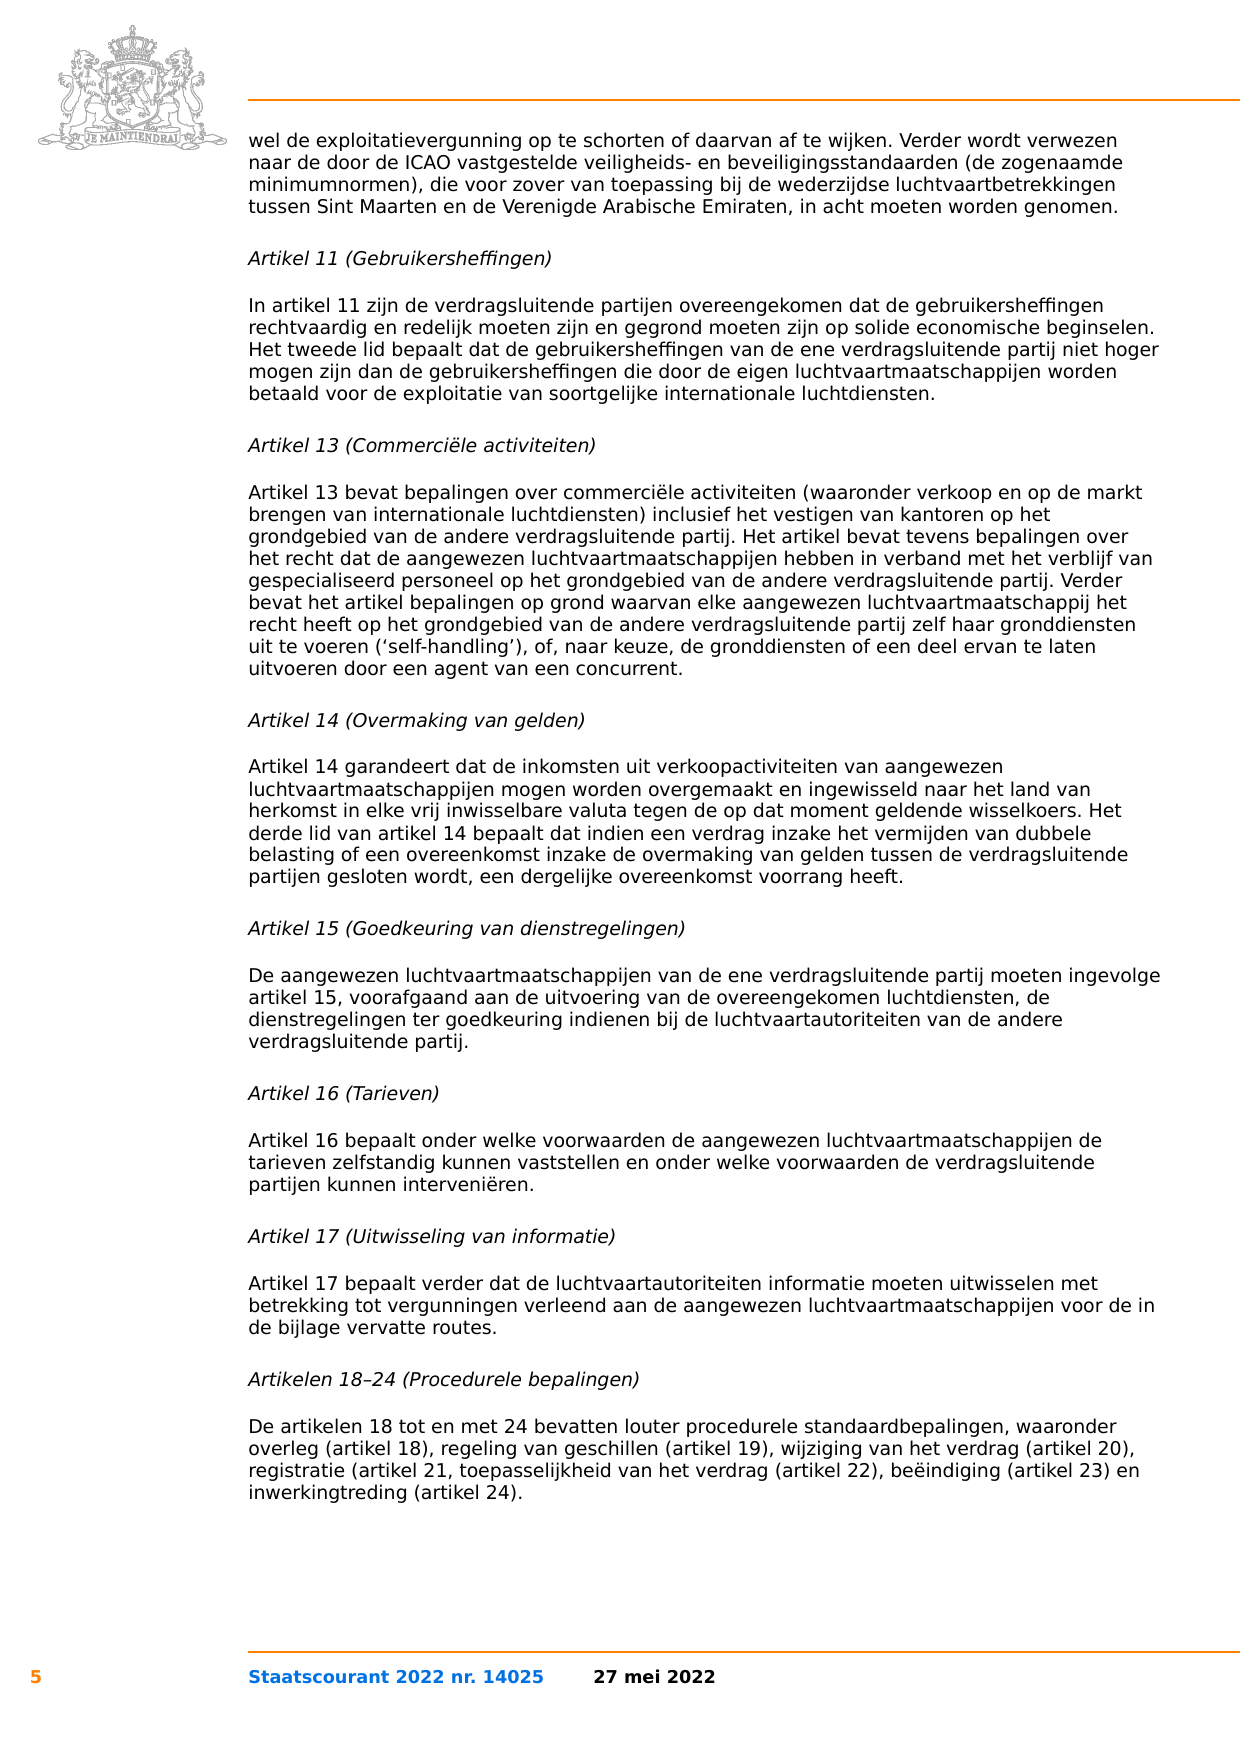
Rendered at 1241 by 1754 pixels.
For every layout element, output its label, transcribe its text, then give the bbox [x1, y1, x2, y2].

subtitle Artikel 14 (Overmaking van gelden) [248, 709, 1163, 731]
subtitle Artikelen 18–24 (Procedurele bepalingen) [248, 1369, 1163, 1391]
subtitle Artikel 16 (Tarieven) [248, 1083, 1163, 1105]
text De artikelen 18 tot en met 24 bevatten louter procedurele standaardbepalingen, waaronder overleg (artikel 18), regeling van geschillen (artikel 19), wijziging van het verdrag (artikel 20), registratie (artikel 21, toepasselijkheid van het verdrag (artikel 22), beëindiging (artikel 23) en inwerkingtreding (artikel 24). [248, 1416, 1163, 1504]
picture [38, 25, 227, 150]
text Artikel 13 bevat bepalingen over commerciële activiteiten (waaronder verkoop en op de markt brengen van internationale luchtdiensten) inclusief het vestigen van kantoren op het grondgebied van de andere verdragsluitende partij. Het artikel bevat tevens bepalingen over het recht dat de aangewezen luchtvaartmaatschappijen hebben in verband met het verblijf van gespecialiseerd personeel op het grondgebied van de andere verdragsluitende partij. Verder bevat het artikel bepalingen op grond waarvan elke aangewezen luchtvaartmaatschappij het recht heeft op het grondgebied van de andere verdragsluitende partij zelf haar gronddiensten uit te voeren (‘self-handling’), of, naar keuze, de gronddiensten of een deel ervan te laten uitvoeren door een agent van een concurrent. [248, 482, 1163, 679]
subtitle Artikel 11 (Gebruikersheffingen) [248, 248, 1163, 270]
text Artikel 17 bepaalt verder dat de luchtvaartautoriteiten informatie moeten uitwisselen met betrekking tot vergunningen verleend aan de aangewezen luchtvaartmaatschappijen voor de in de bijlage vervatte routes. [248, 1273, 1163, 1339]
text Artikel 14 garandeert dat de inkomsten uit verkoopactiviteiten van aangewezen luchtvaartmaatschappijen mogen worden overgemaakt en ingewisseld naar het land van herkomst in elke vrij inwisselbare valuta tegen de op dat moment geldende wisselkoers. Het derde lid van artikel 14 bepaalt dat indien een verdrag inzake het vermijden van dubbele belasting of een overeenkomst inzake de overmaking van gelden tussen de verdragsluitende partijen gesloten wordt, een dergelijke overeenkomst voorrang heeft. [248, 756, 1163, 888]
text De aangewezen luchtvaartmaatschappijen van de ene verdragsluitende partij moeten ingevolge artikel 15, voorafgaand aan de uitvoering van de overeengekomen luchtdiensten, de dienstregelingen ter goedkeuring indienen bij de luchtvaartautoriteiten van de andere verdragsluitende partij. [248, 965, 1163, 1053]
subtitle Artikel 15 (Goedkeuring van dienstregelingen) [248, 918, 1163, 940]
text wel de exploitatievergunning op te schorten of daarvan af te wijken. Verder wordt verwezen naar de door de ICAO vastgestelde veiligheids- en beveiligingsstandaarden (de zogenaamde minimumnormen), die voor zover van toepassing bij de wederzijdse luchtvaartbetrekkingen tussen Sint Maarten en de Verenigde Arabische Emiraten, in acht moeten worden genomen. [248, 130, 1163, 218]
subtitle Artikel 13 (Commerciële activiteiten) [248, 435, 1163, 457]
text In artikel 11 zijn de verdragsluitende partijen overeengekomen dat de gebruikersheffingen rechtvaardig en redelijk moeten zijn en gegrond moeten zijn op solide economische beginselen. Het tweede lid bepaalt dat de gebruikersheffingen van de ene verdragsluitende partij niet hoger mogen zijn dan de gebruikersheffingen die door de eigen luchtvaartmaatschappijen worden betaald voor de exploitatie van soortgelijke internationale luchtdiensten. [248, 295, 1163, 405]
text Artikel 16 bepaalt onder welke voorwaarden de aangewezen luchtvaartmaatschappijen de tarieven zelfstandig kunnen vaststellen en onder welke voorwaarden de verdragsluitende partijen kunnen interveniëren. [248, 1130, 1163, 1196]
subtitle Artikel 17 (Uitwisseling van informatie) [248, 1226, 1163, 1248]
